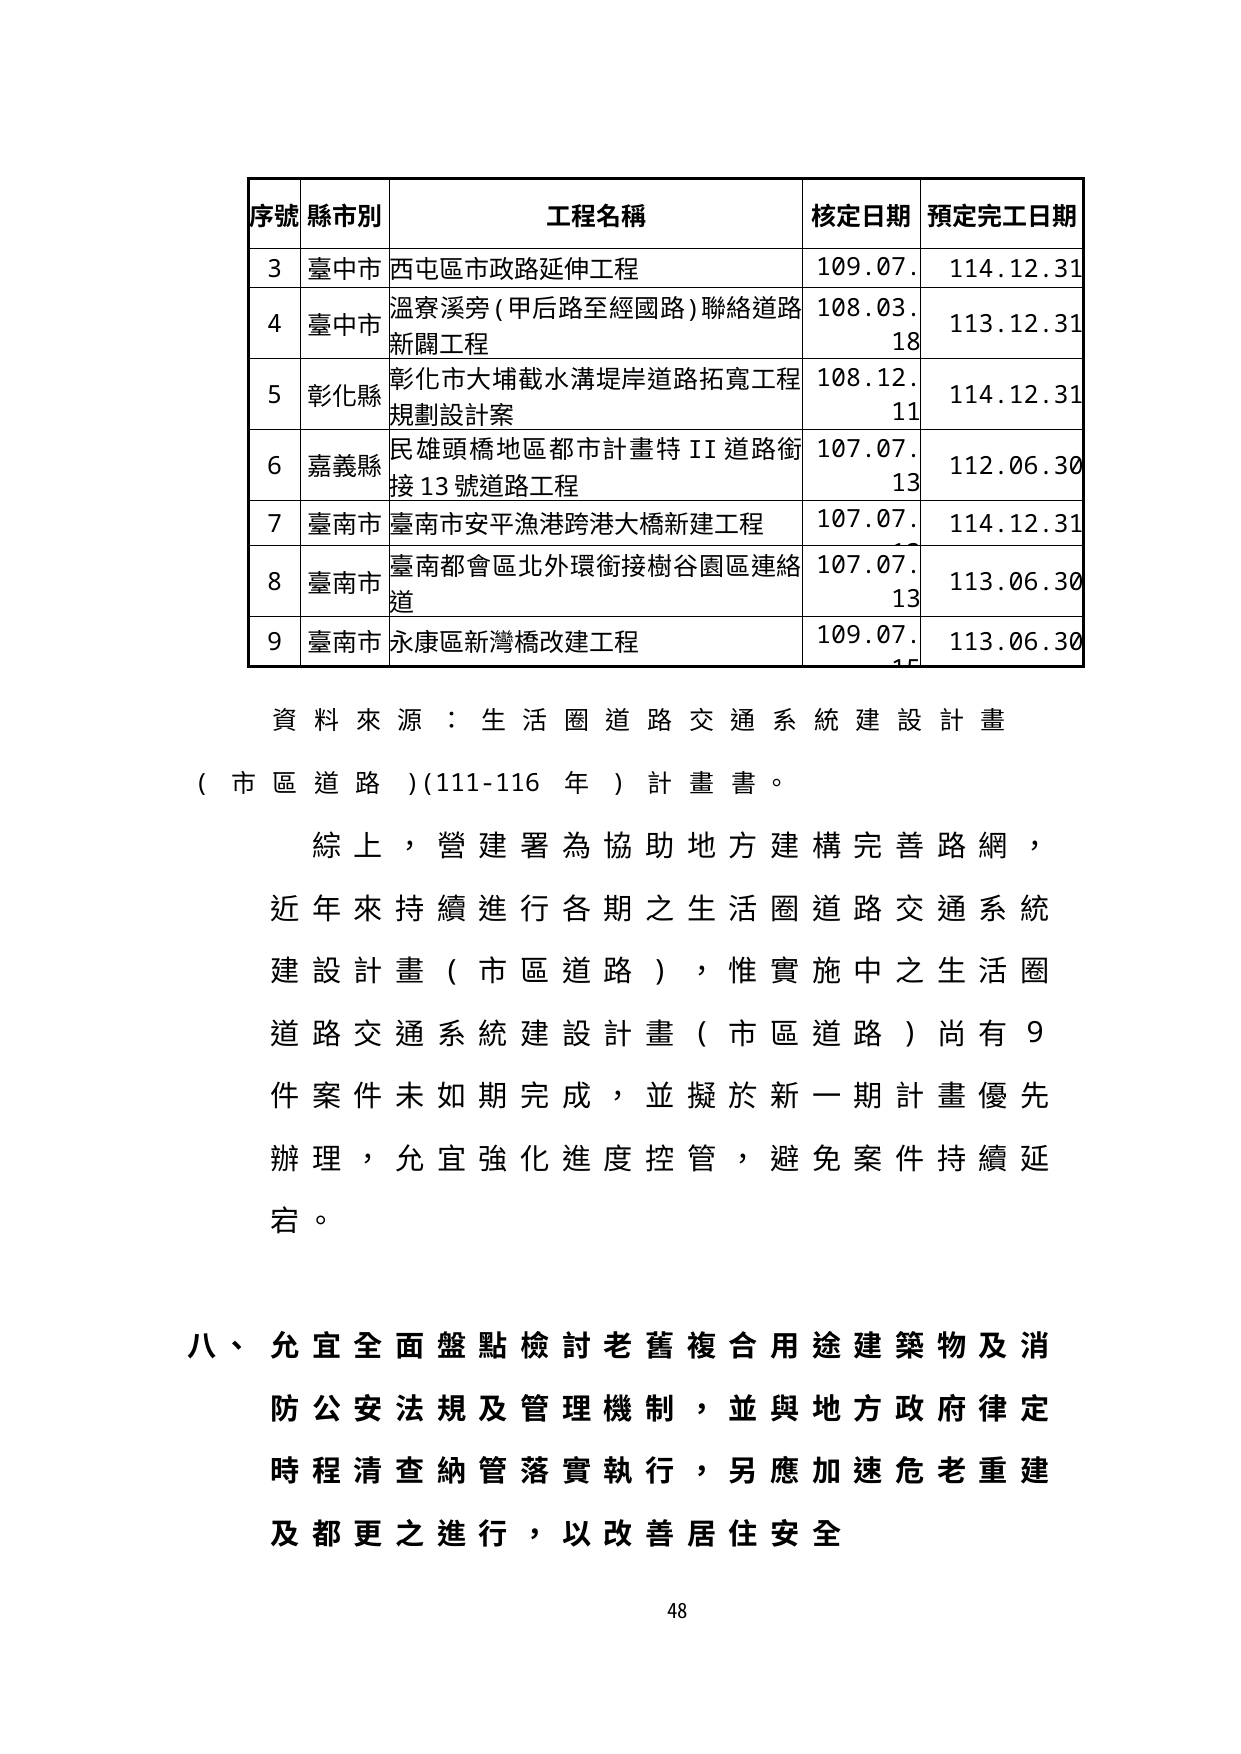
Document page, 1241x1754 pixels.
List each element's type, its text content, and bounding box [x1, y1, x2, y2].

table_header 預定完工日期 [921, 180, 1082, 248]
text 八、允宜全面盤點檢討老舊複合用途建築物及消防公安法規及管理機制，並與地方政府律定時程清查納管落實執行，另應加速危老重建及都更之進行，以改善居住安全 [181, 1302, 1056, 1552]
table_cell 永康區新灣橋改建工程 [390, 617, 802, 664]
text 綜上，營建署為協助地方建構完善路網，近年來持續進行各期之生活圈道路交通系統建設計畫(市區道路)，惟實施中之生活圈道路交通系統建設計畫(市區道路)尚有9件案件未如期完成，並擬於新一期計畫優先辦理，允宜強化進度控管，避免案件持續延宕。 [240, 802, 1056, 1240]
table_cell 9 [250, 617, 300, 664]
table_cell 107.07.13 [803, 546, 920, 616]
table_cell 臺中市 [301, 288, 389, 358]
table_cell 114.12.31 [921, 359, 1082, 429]
table_cell 108.12.11 [803, 359, 920, 429]
table_cell 溫寮溪旁(甲后路至經國路)聯絡道路新闢工程 [390, 288, 802, 358]
table_cell 臺中市 [301, 249, 389, 287]
table_header 核定日期 [803, 180, 920, 248]
table_cell 西屯區市政路延伸工程 [390, 249, 802, 287]
table_cell 109.07.15 [803, 249, 920, 287]
table_cell 彰化市大埔截水溝堤岸道路拓寬工程規劃設計案 [390, 359, 802, 429]
table_cell 嘉義縣 [301, 430, 389, 500]
table_cell 7 [250, 501, 300, 545]
table_cell 6 [250, 430, 300, 500]
table_cell 臺南都會區北外環銜接樹谷園區連絡道 [390, 546, 802, 616]
table_cell 109.07.15 [803, 617, 920, 664]
table_cell 民雄頭橋地區都市計畫特II道路銜接13號道路工程 [390, 430, 802, 500]
table_header 工程名稱 [390, 180, 802, 248]
table_cell 107.07.13 [803, 501, 920, 545]
table_cell 113.06.30 [921, 546, 1082, 616]
table_cell 臺南市 [301, 501, 389, 545]
table_cell 5 [250, 359, 300, 429]
table_cell 114.12.31 [921, 249, 1082, 287]
table_cell 113.06.30 [921, 617, 1082, 664]
table_cell 107.07.13 [803, 430, 920, 500]
text 資料來源：生活圈道路交通系統建設計畫(市區道路)(111-116年)計畫書。 [181, 677, 1056, 802]
table_cell 108.03.18 [803, 288, 920, 358]
table_cell 114.12.31 [921, 501, 1082, 545]
table_header 縣市別 [301, 180, 389, 248]
table_cell 4 [250, 288, 300, 358]
table_cell 臺南市安平漁港跨港大橋新建工程 [390, 501, 802, 545]
table_cell 3 [250, 249, 300, 287]
table_cell 113.12.31 [921, 288, 1082, 358]
table_cell 8 [250, 546, 300, 616]
table_header 序號 [250, 180, 300, 248]
table_cell 112.06.30 [921, 430, 1082, 500]
table_cell 臺南市 [301, 546, 389, 616]
table_cell 彰化縣 [301, 359, 389, 429]
table_cell 臺南市 [301, 617, 389, 664]
